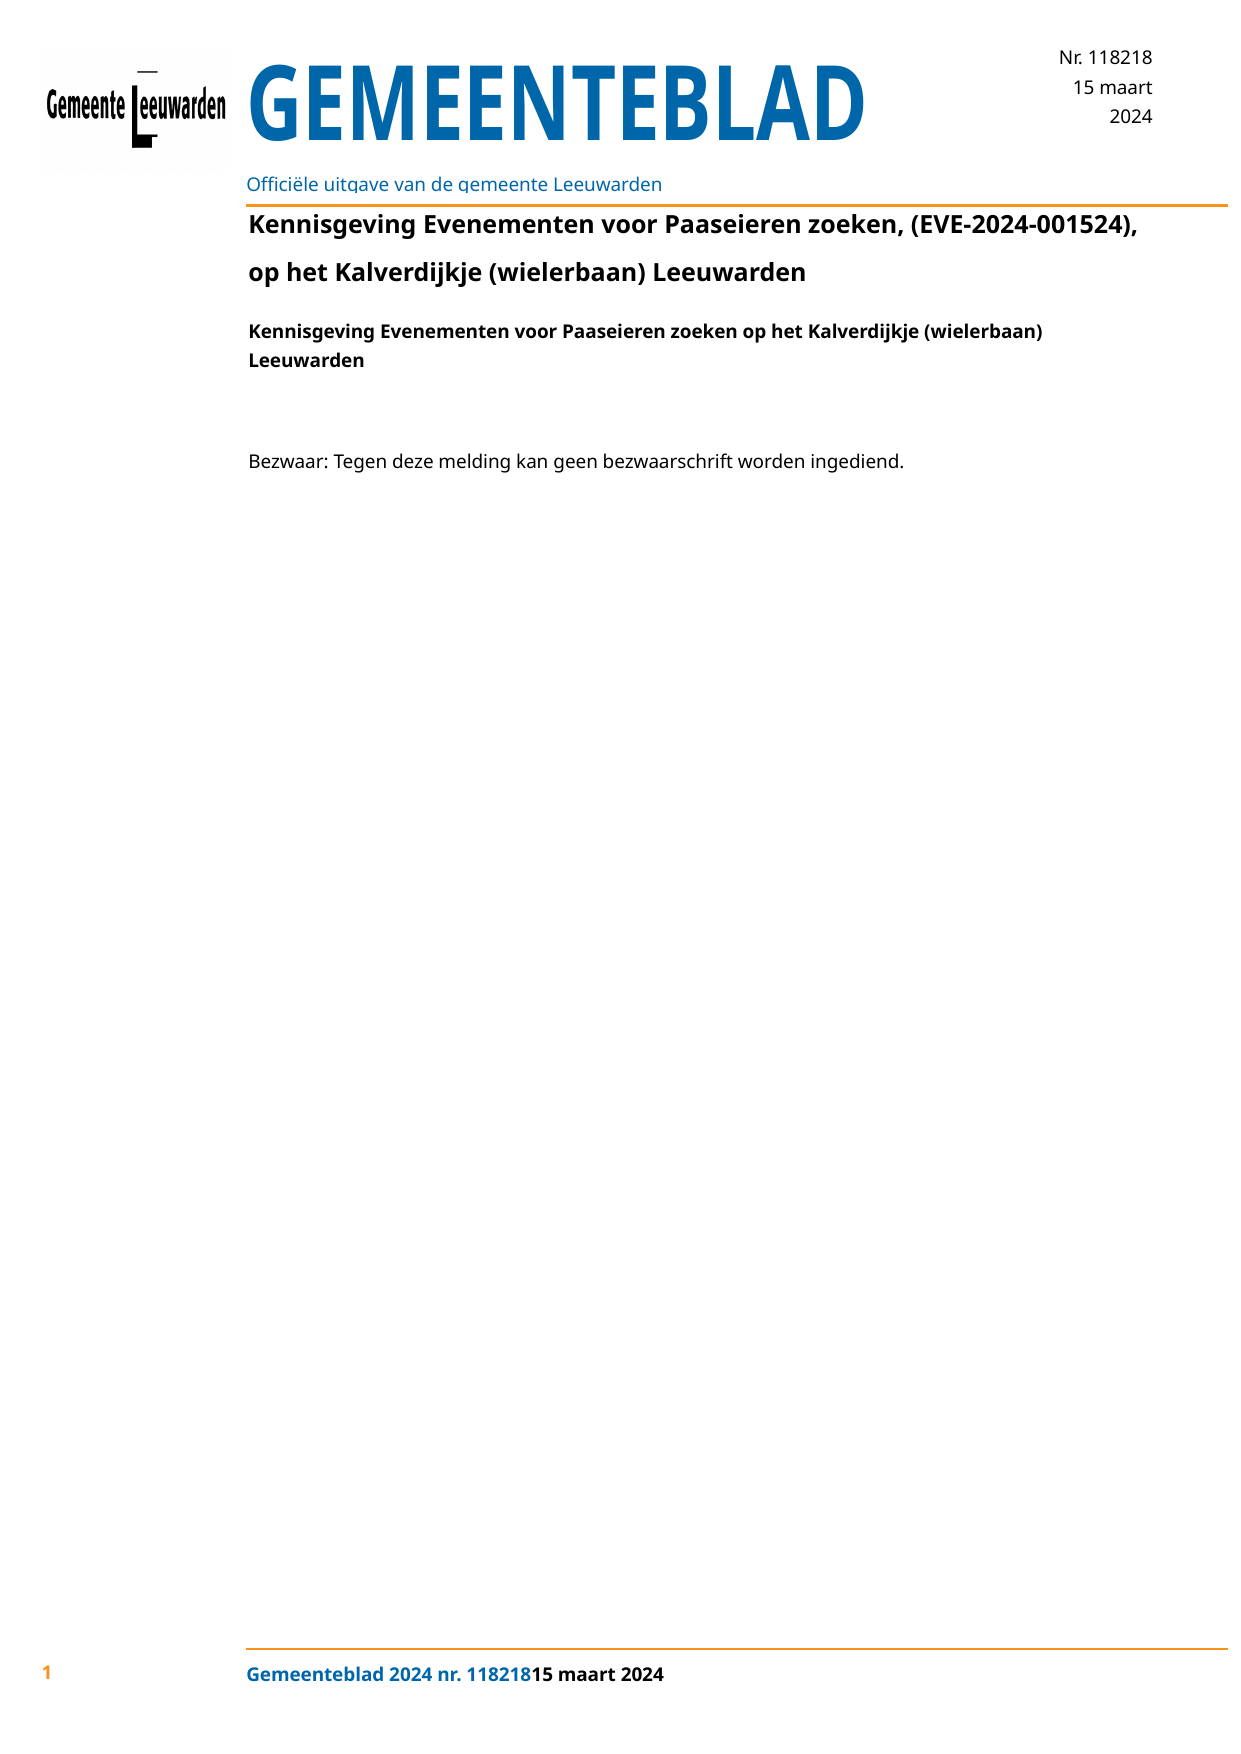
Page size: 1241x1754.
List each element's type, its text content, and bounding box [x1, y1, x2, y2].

text Bezwaar: Tegen deze melding kan geen bezwaarschrift worden ingediend. [248, 448, 1152, 474]
text Kennisgeving Evenementen voor Paaseieren zoeken, (EVE-2024-001524), op het Kalverdijkje (wielerbaan) Leeuwarden [248, 207, 1152, 288]
picture [41, 47, 231, 172]
text Kennisgeving Evenementen voor Paaseieren zoeken op het Kalverdijkje (wielerbaan) Leeuwarden [248, 318, 1152, 373]
